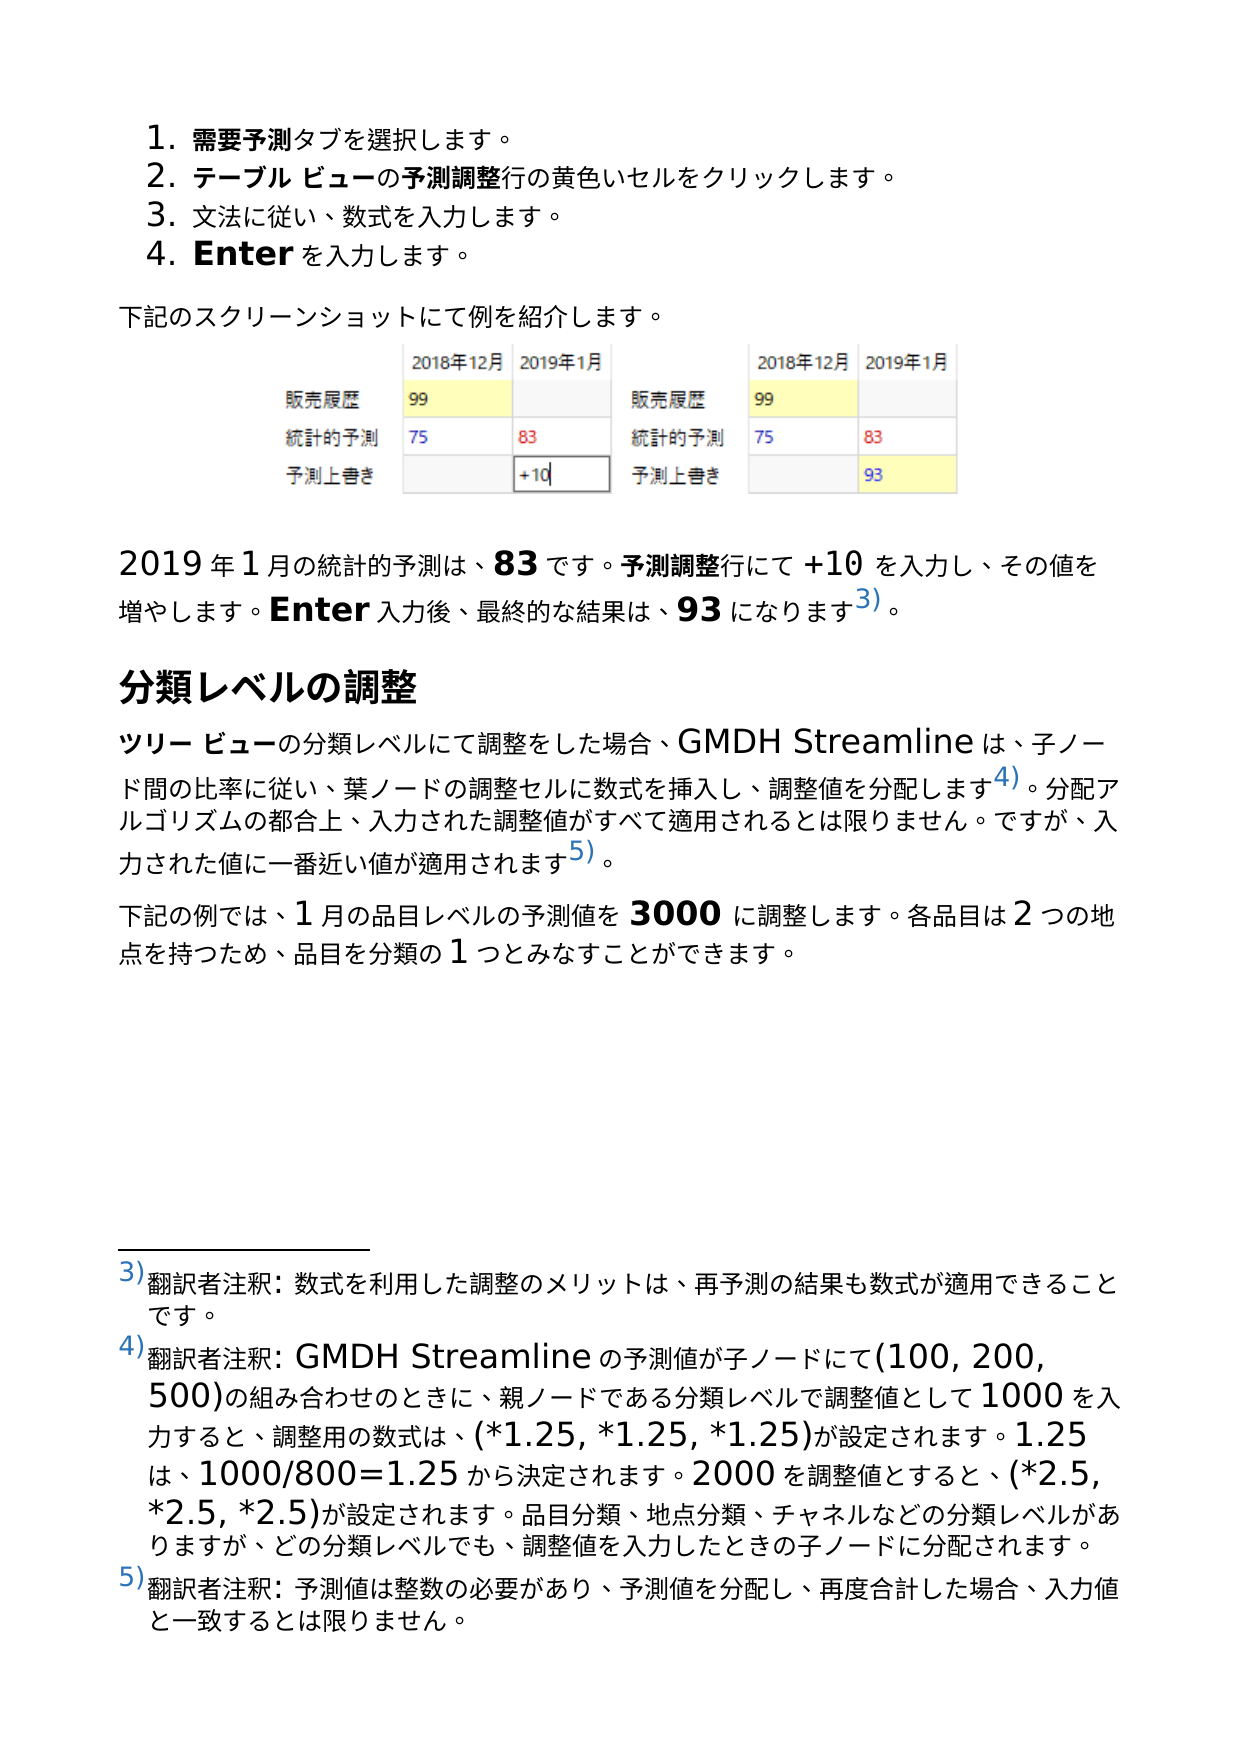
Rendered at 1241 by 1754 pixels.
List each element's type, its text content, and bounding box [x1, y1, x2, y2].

text 翻訳者注釈: GMDH Streamlineの予測値が子ノードにて(100, 200, 500)の組み合わせのときに、親ノードである分類レベルで調整値として1000を入力すると、調整用の数式は、(*1.25, *1.25, *1.25)が設定されます。1.25は、1000/800=1.25から決定されます。2000を調整値とすると、(*2.5, *2.5, *2.5)が設定されます。品目分類、地点分類、チャネルなどの分類レベルがありますが、どの分類レベルでも、調整値を入力したときの子ノードに分配されます。 [118, 1331, 1122, 1561]
text 翻訳者注釈: 予測値は整数の必要があり、予測値を分配し、再度合計した場合、入力値と一致するとは限りません。 [118, 1561, 1122, 1636]
text 下記の例では、1月の品目レベルの予測値を 3000 に調整します。各品目は2つの地点を持つため、品目を分類の1つとみなすことができます。 [118, 894, 1122, 972]
list Enterを入力します。 [177, 235, 1122, 273]
list 文法に従い、数式を入力します。 [177, 196, 1122, 235]
picture [279, 344, 961, 494]
list 需要予測タブを選択します。 [177, 118, 1122, 157]
subtitle 分類レベルの調整 [118, 666, 1122, 710]
text ツリー ビューの分類レベルにて調整をした場合、GMDH Streamlineは、子ノード間の比率に従い、葉ノードの調整セルに数式を挿入し、調整値を分配します。分配アルゴリズムの都合上、入力された調整値がすべて適用されるとは限りません。ですが、入力された値に一番近い値が適用されます。 [118, 722, 1122, 882]
text 2019年1月の統計的予測は、83です。予測調整行にて +10 を入力し、その値を増やします。Enter入力後、最終的な結果は、93になります。 [118, 544, 1122, 629]
list テーブル ビューの予測調整行の黄色いセルをクリックします。 [177, 157, 1122, 196]
text 下記のスクリーンショットにて例を紹介します。 [118, 303, 1122, 332]
text 翻訳者注釈: 数式を利用した調整のメリットは、再予測の結果も数式が適用できることです。 [118, 1256, 1122, 1331]
